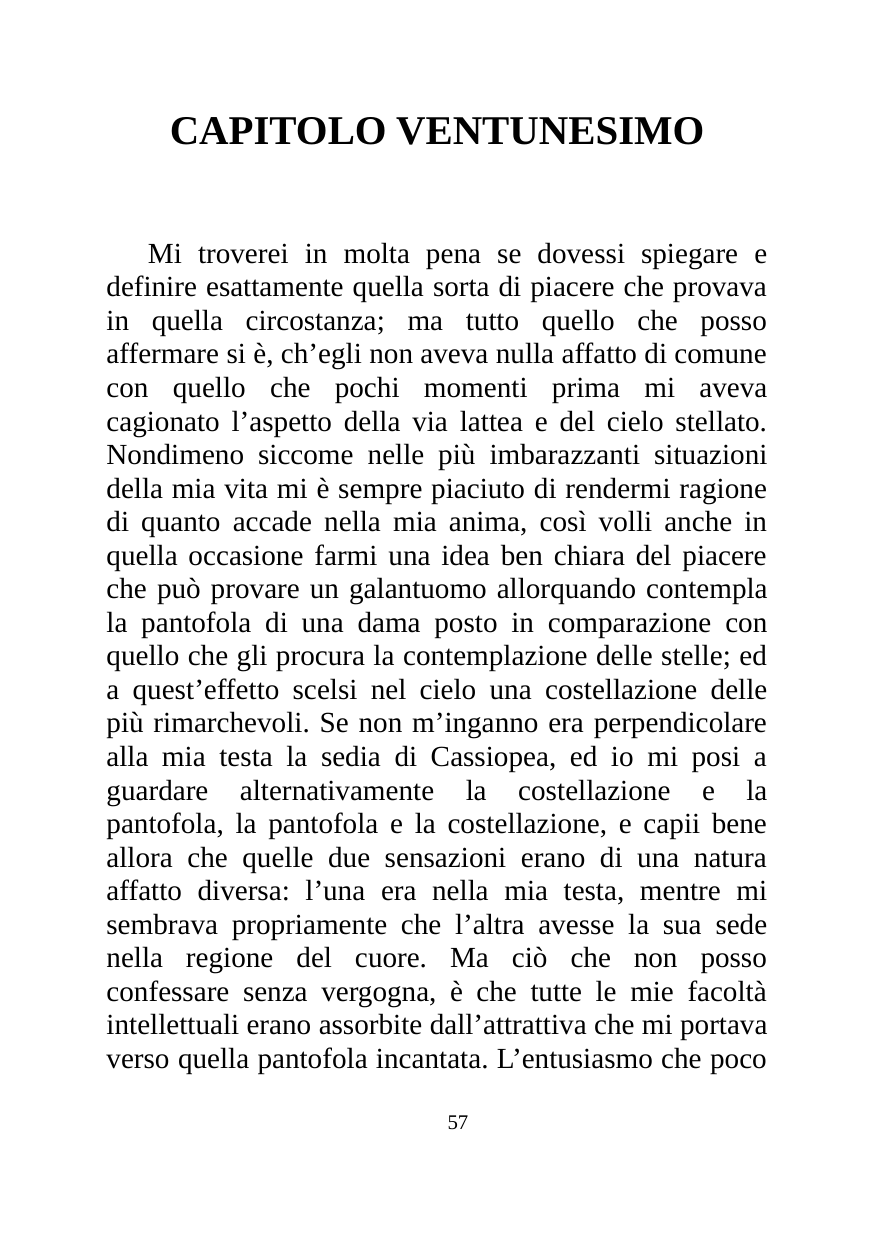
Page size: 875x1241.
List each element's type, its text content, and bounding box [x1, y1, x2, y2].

text Mi troverei in molta pena se dovessi spiegare e definire esattamente quella sorta di piacere che provava in quella circostanza; ma tutto quello che posso affermare si è, ch’egli non aveva nulla affatto di comune con quello che pochi momenti prima mi aveva cagionato l’aspetto della via lattea e del cielo stellato. Nondimeno siccome nelle più imbarazzanti situazioni della mia vita mi è sempre piaciuto di rendermi ragione di quanto accade nella mia anima, così volli anche in quella occasione farmi una idea ben chiara del piacere che può provare un galantuomo allorquando contempla la pantofola di una dama posto in comparazione con quello che gli procura la contemplazione delle stelle; ed a quest’effetto scelsi nel cielo una costellazione delle più rimarchevoli. Se non m’inganno era perpendicolare alla mia testa la sedia di Cassiopea, ed io mi posi a guardare alternativamente la costellazione e la pantofola, la pantofola e la costellazione, e capii bene allora che quelle due sensazioni erano di una natura affatto diversa: l’una era nella mia testa, mentre mi sembrava propriamente che l’altra avesse la sua sede nella regione del cuore. Ma ciò che non posso confessare senza vergogna, è che tutte le mie facoltà intellettuali erano assorbite dall’attrattiva che mi portava verso quella pantofola incantata. L’entusiasmo che poco [106, 236, 768, 1074]
subtitle CAPITOLO VENTUNESIMO [106, 106, 768, 153]
